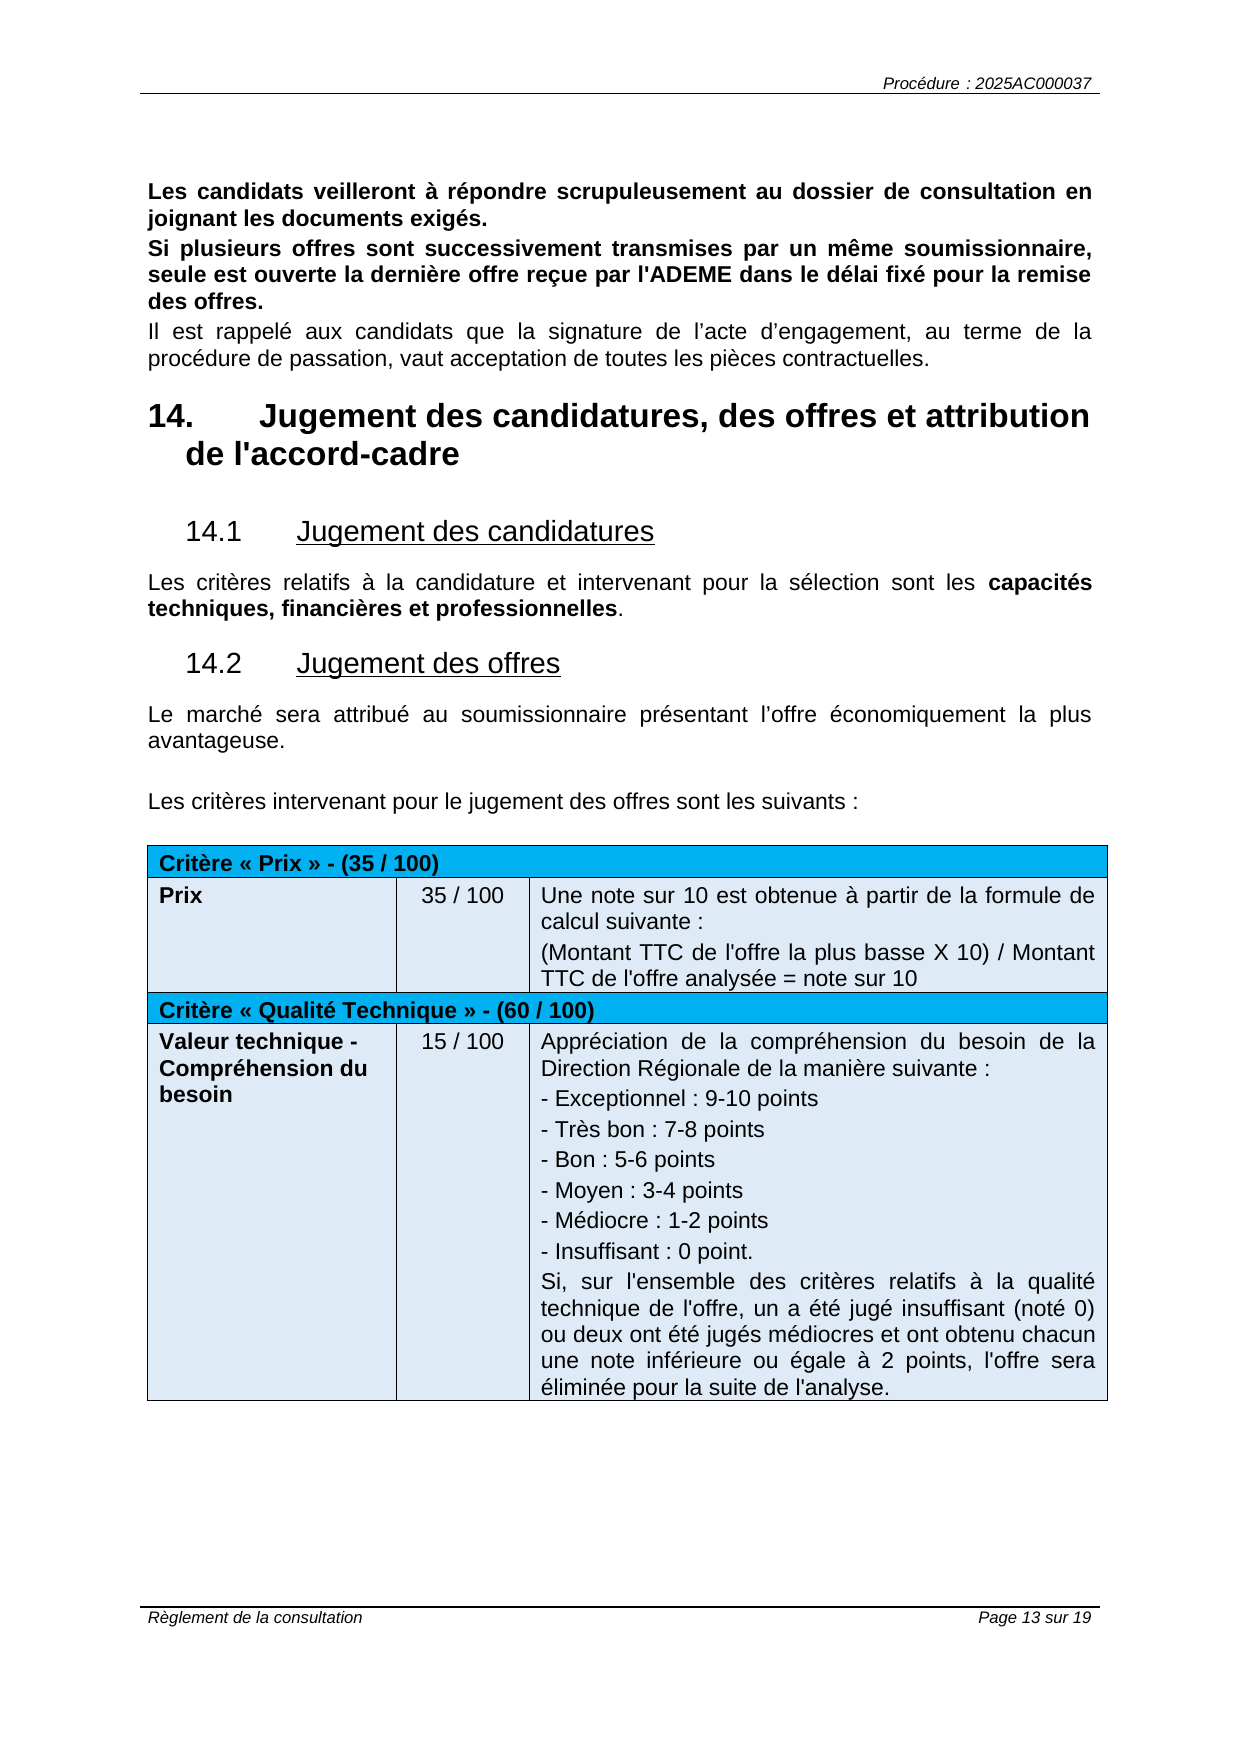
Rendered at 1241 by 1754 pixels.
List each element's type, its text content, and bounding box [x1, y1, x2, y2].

subtitle Jugement des candidatures, des offres et attribution de l'accord-cadre [148, 396, 1093, 473]
table_cell Prix [148, 878, 396, 992]
subtitle Jugement des candidatures [185, 514, 1093, 548]
table_cell Appréciation de la compréhension du besoin de la Direction Régionale de la manière suivante : - Exceptionnel : 9-10 points - Très bon : 7-8 points - Bon : 5-6 points - Moyen : 3-4 points - Médiocre : 1-2 points - Insuffisant : 0 point. Si, sur l'ensemble des critères relatifs à la qualité technique de l'offre, un a été jugé insuffisant (noté 0) ou deux ont été jugés médiocres et ont obtenu chacun une note inférieure ou égale à 2 points, l'offre sera éliminée pour la suite de l'analyse. [530, 1024, 1107, 1400]
table_header Critère « Prix » - (35 / 100) [148, 846, 1107, 877]
text Le marché sera attribué au soumissionnaire présentant l’offre économiquement la plus avantageuse. [148, 701, 1093, 754]
table_cell 15 / 100 [397, 1024, 529, 1400]
text Les critères intervenant pour le jugement des offres sont les suivants : [148, 788, 1093, 815]
text Il est rappelé aux candidats que la signature de l’acte d’engagement, au terme de la procédure de passation, vaut acceptation de toutes les pièces contractuelles. [148, 318, 1093, 371]
table_cell Critère « Qualité Technique » - (60 / 100) [148, 993, 1107, 1023]
table_cell 35 / 100 [397, 878, 529, 992]
text Si plusieurs offres sont successivement transmises par un même soumissionnaire, seule est ouverte la dernière offre reçue par l'ADEME dans le délai fixé pour la remise des offres. [148, 235, 1093, 314]
table_cell Valeur technique - Compréhension du besoin [148, 1024, 396, 1400]
text Les critères relatifs à la candidature et intervenant pour la sélection sont les capacités techniques, financières et professionnelles. [148, 569, 1093, 622]
subtitle Jugement des offres [185, 647, 1093, 680]
text Les candidats veilleront à répondre scrupuleusement au dossier de consultation en joignant les documents exigés. [148, 178, 1093, 231]
table_cell Une note sur 10 est obtenue à partir de la formule de calcul suivante : (Montant TTC de l'offre la plus basse X 10) / Montant TTC de l'offre analysée = note sur 10 [530, 878, 1107, 992]
